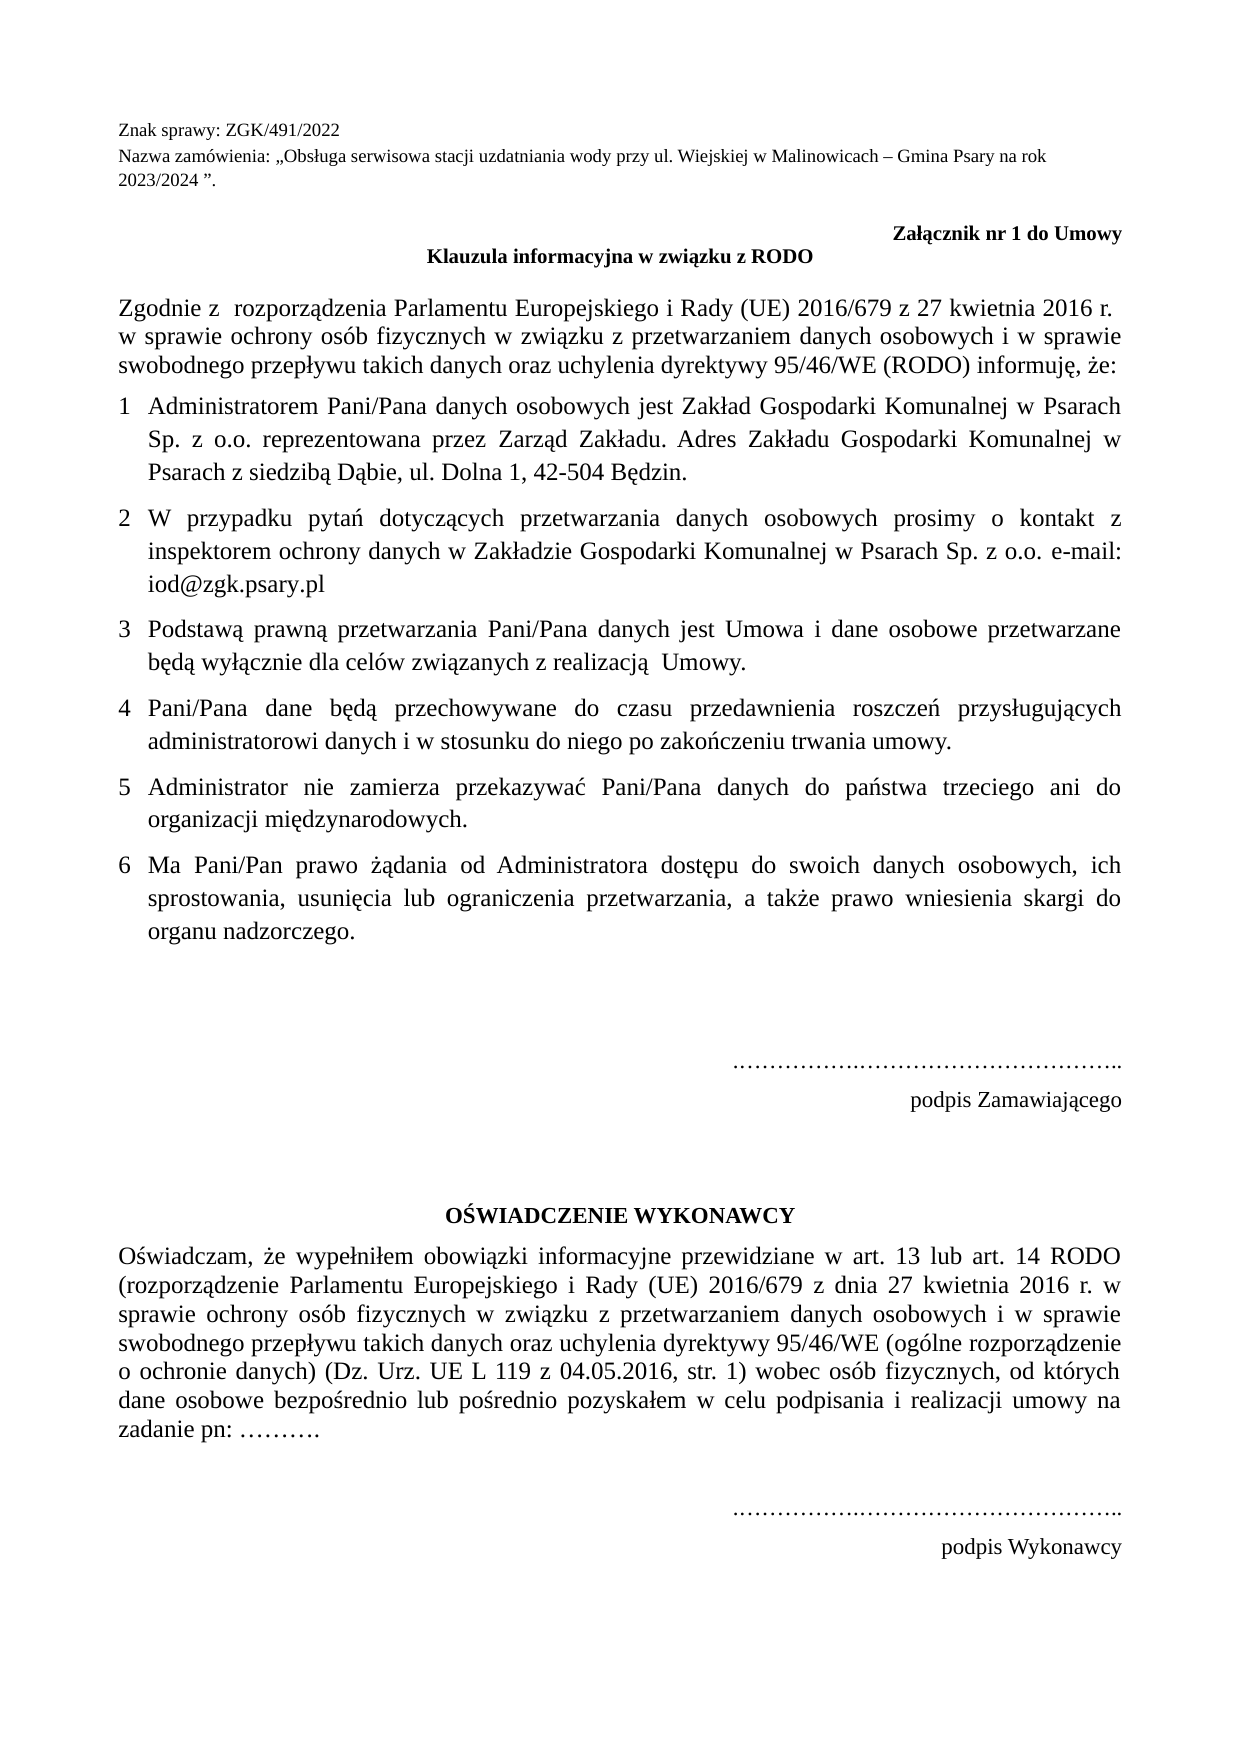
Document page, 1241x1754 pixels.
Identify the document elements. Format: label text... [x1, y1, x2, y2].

list podpis Wykonawcy [118, 1533, 1122, 1559]
list Administrator nie zamierza przekazywać Pani/Pana danych do państwa trzeciego ani do organizacji międzynarodowych. [118, 772, 1122, 833]
list Oświadczam, że wypełniłem obowiązki informacyjne przewidziane w art. 13 lub art. 14 RODO (rozporządzenie Parlamentu Europejskiego i Rady (UE) 2016/679 z dnia 27 kwietnia 2016 r. w sprawie ochrony osób fizycznych w związku z przetwarzaniem danych osobowych i w sprawie swobodnego przepływu takich danych oraz uchylenia dyrektywy 95/46/WE (ogólne rozporządzenie o ochronie danych) (Dz. Urz. UE L 119 z 04.05.2016, str. 1) wobec osób fizycznych, od których dane osobowe bezpośrednio lub pośrednio pozyskałem w celu podpisania i realizacji umowy na zadanie pn: ………. [118, 1241, 1122, 1443]
list OŚWIADCZENIE WYKONAWCY [118, 1202, 1122, 1229]
text Zgodnie z rozporządzenia Parlamentu Europejskiego i Rady (UE) 2016/679 z 27 kwietnia 2016 r. w sprawie ochrony osób fizycznych w związku z przetwarzaniem danych osobowych i w sprawie swobodnego przepływu takich danych oraz uchylenia dyrektywy 95/46/WE (RODO) informuję, że: [118, 293, 1122, 379]
list Podstawą prawną przetwarzania Pani/Pana danych jest Umowa i dane osobowe przetwarzane będą wyłącznie dla celów związanych z realizacją Umowy. [118, 614, 1122, 676]
text Klauzula informacyjna w związku z RODO [118, 244, 1122, 268]
list podpis Zamawiającego [164, 1086, 1122, 1112]
list .…………….…………………………….. [192, 1494, 1122, 1520]
list W przypadku pytań dotyczących przetwarzania danych osobowych prosimy o kontakt z inspektorem ochrony danych w Zakładzie Gospodarki Komunalnej w Psarach Sp. z o.o. e-mail: iod@zgk.psary.pl [118, 503, 1122, 598]
list Administratorem Pani/Pana danych osobowych jest Zakład Gospodarki Komunalnej w Psarach Sp. z o.o. reprezentowana przez Zarząd Zakładu. Adres Zakładu Gospodarki Komunalnej w Psarach z siedzibą Dąbie, ul. Dolna 1, 42-504 Będzin. [118, 391, 1122, 486]
text Załącznik nr 1 do Umowy [118, 220, 1122, 244]
list Ma Pani/Pan prawo żądania od Administratora dostępu do swoich danych osobowych, ich sprostowania, usunięcia lub ograniczenia przetwarzania, a także prawo wniesienia skargi do organu nadzorczego. [118, 850, 1122, 945]
list .…………….…………………………….. [164, 1047, 1122, 1073]
list Pani/Pana dane będą przechowywane do czasu przedawnienia roszczeń przysługujących administratorowi danych i w stosunku do niego po zakończeniu trwania umowy. [118, 693, 1122, 755]
